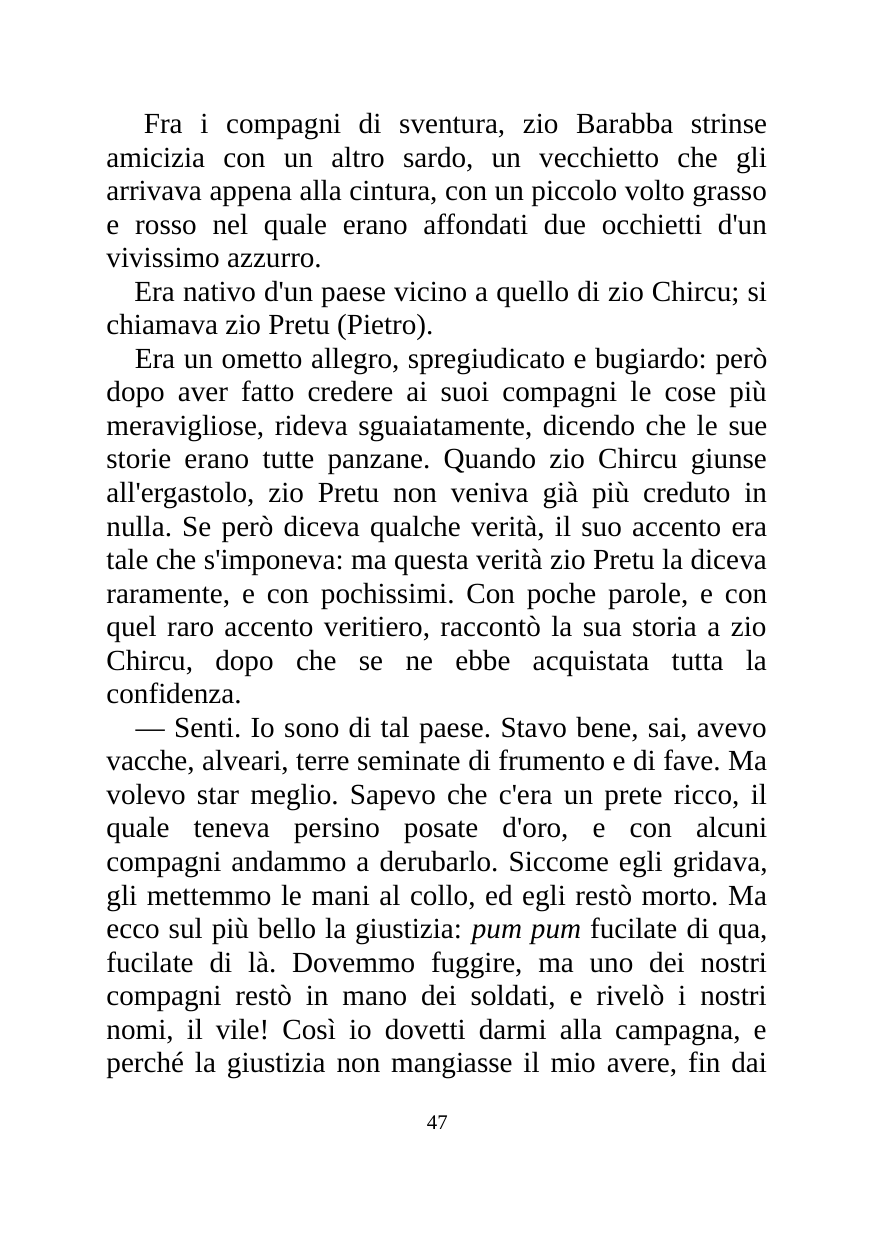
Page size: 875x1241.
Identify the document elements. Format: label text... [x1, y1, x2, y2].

text Fra i compagni di sventura, zio Barabba strinse amicizia con un altro sardo, un vecchietto che gli arrivava appena alla cintura, con un piccolo volto grasso e rosso nel quale erano affondati due occhietti d'un vivissimo azzurro. [106, 106, 768, 274]
text — Senti. Io sono di tal paese. Stavo bene, sai, avevo vacche, alveari, terre seminate di frumento e di fave. Ma volevo star meglio. Sapevo che c'era un prete ricco, il quale teneva persino posate d'oro, e con alcuni compagni andammo a derubarlo. Siccome egli gridava, gli mettemmo le mani al collo, ed egli restò morto. Ma ecco sul più bello la giustizia: pum pum fucilate di qua, fucilate di là. Dovemmo fuggire, ma uno dei nostri compagni restò in mano dei soldati, e rivelò i nostri nomi, il vile! Così io dovetti darmi alla campagna, e perché la giustizia non mangiasse il mio avere, fin dai [106, 710, 768, 1079]
text Era nativo d'un paese vicino a quello di zio Chircu; si chiamava zio Pretu (Pietro). [106, 274, 768, 341]
text Era un ometto allegro, spregiudicato e bugiardo: però dopo aver fatto credere ai suoi compagni le cose più meravigliose, rideva sguaiatamente, dicendo che le sue storie erano tutte panzane. Quando zio Chircu giunse all'ergastolo, zio Pretu non veniva già più creduto in nulla. Se però diceva qualche verità, il suo accento era tale che s'imponeva: ma questa verità zio Pretu la diceva raramente, e con pochissimi. Con poche parole, e con quel raro accento veritiero, raccontò la sua storia a zio Chircu, dopo che se ne ebbe acquistata tutta la confidenza. [106, 341, 768, 710]
